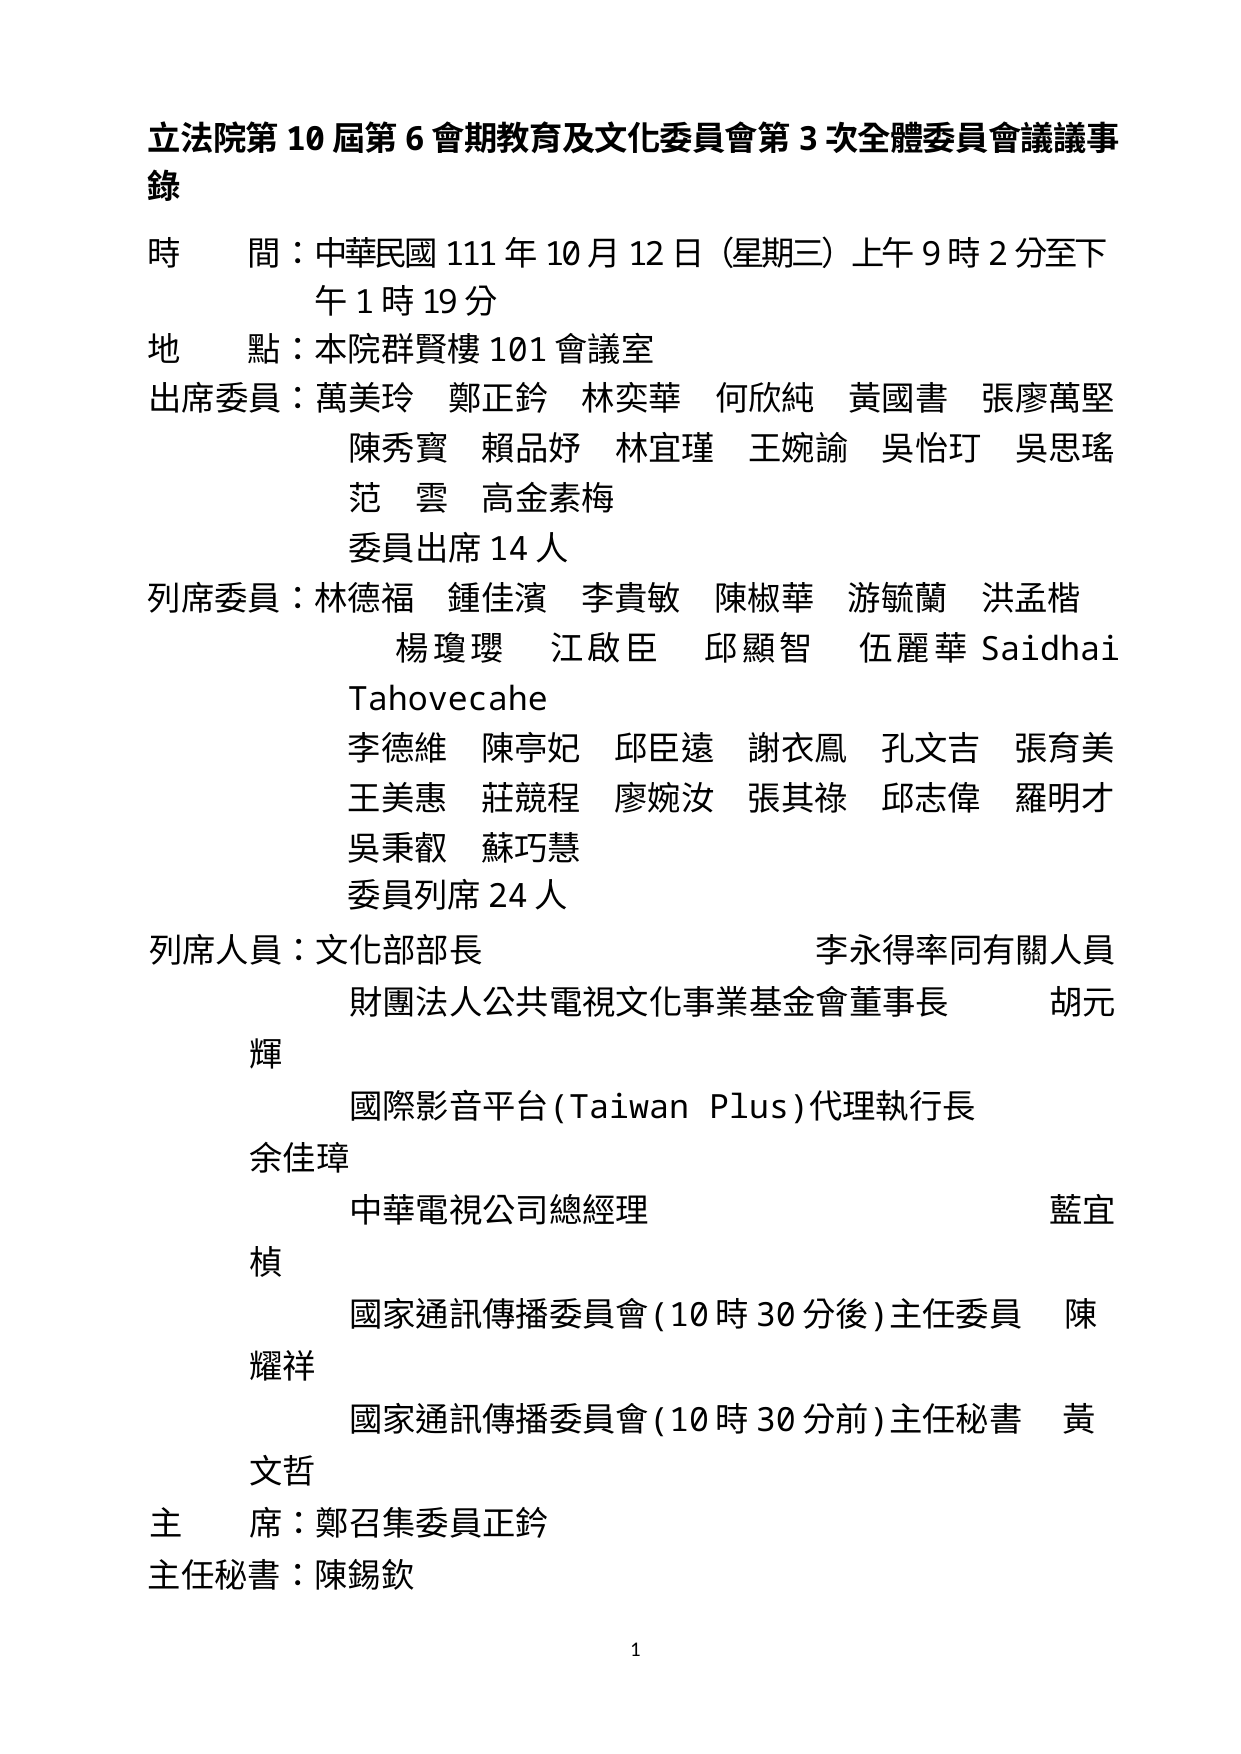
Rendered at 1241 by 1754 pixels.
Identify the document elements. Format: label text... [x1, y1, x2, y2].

text 主任秘書：陳錫欽 [148, 1546, 1120, 1598]
text 李德維 陳亭妃 邱臣遠 謝衣鳯 孔文吉 張育美 [148, 721, 1120, 771]
text 王美惠 莊競程 廖婉汝 張其祿 邱志偉 羅明才 [148, 771, 1120, 821]
text 委員出席14人 [148, 521, 1122, 571]
text 地 點：本院群賢樓101會議室 [148, 323, 1120, 371]
text 列席委員：林德福 鍾佳濱 李貴敏 陳椒華 游毓蘭 洪孟楷 [148, 571, 1120, 621]
text 吳秉叡 蘇巧慧 [148, 821, 1120, 871]
text 國際影音平台(Taiwan Plus)代理執行長 余佳璋 [149, 1077, 1122, 1181]
text 國家通訊傳播委員會(10時30分後)主任委員 陳耀祥 [149, 1285, 1122, 1389]
text 主 席：鄭召集委員正鈐 [149, 1493, 1122, 1546]
text 列席人員：文化部部長 李永得率同有關人員 [149, 921, 1122, 973]
text 楊瓊瓔 江啟臣 邱顯智 伍麗華Saidhai Tahovecahe [148, 621, 1120, 721]
text 出席委員：萬美玲 鄭正鈐 林奕華 何欣純 黃國書 張廖萬堅 [148, 371, 1122, 421]
text 委員列席24人 [148, 871, 1120, 921]
text 陳秀寳 賴品妤 林宜瑾 王婉諭 吳怡玎 吳思瑤 [148, 421, 1122, 471]
text 時 間：中華民國111年10月12日（星期三）上午9時2分至下午1時19分 [148, 227, 1120, 323]
text 中華電視公司總經理 藍宜楨 [149, 1181, 1122, 1285]
text 立法院第10屆第6會期教育及文化委員會第3次全體委員會議議事錄 [148, 112, 1120, 208]
text 財團法人公共電視文化事業基金會董事長 胡元輝 [149, 973, 1122, 1077]
text 范 雲 高金素梅 [148, 471, 1122, 521]
text 國家通訊傳播委員會(10時30分前)主任秘書 黃文哲 [149, 1389, 1122, 1493]
